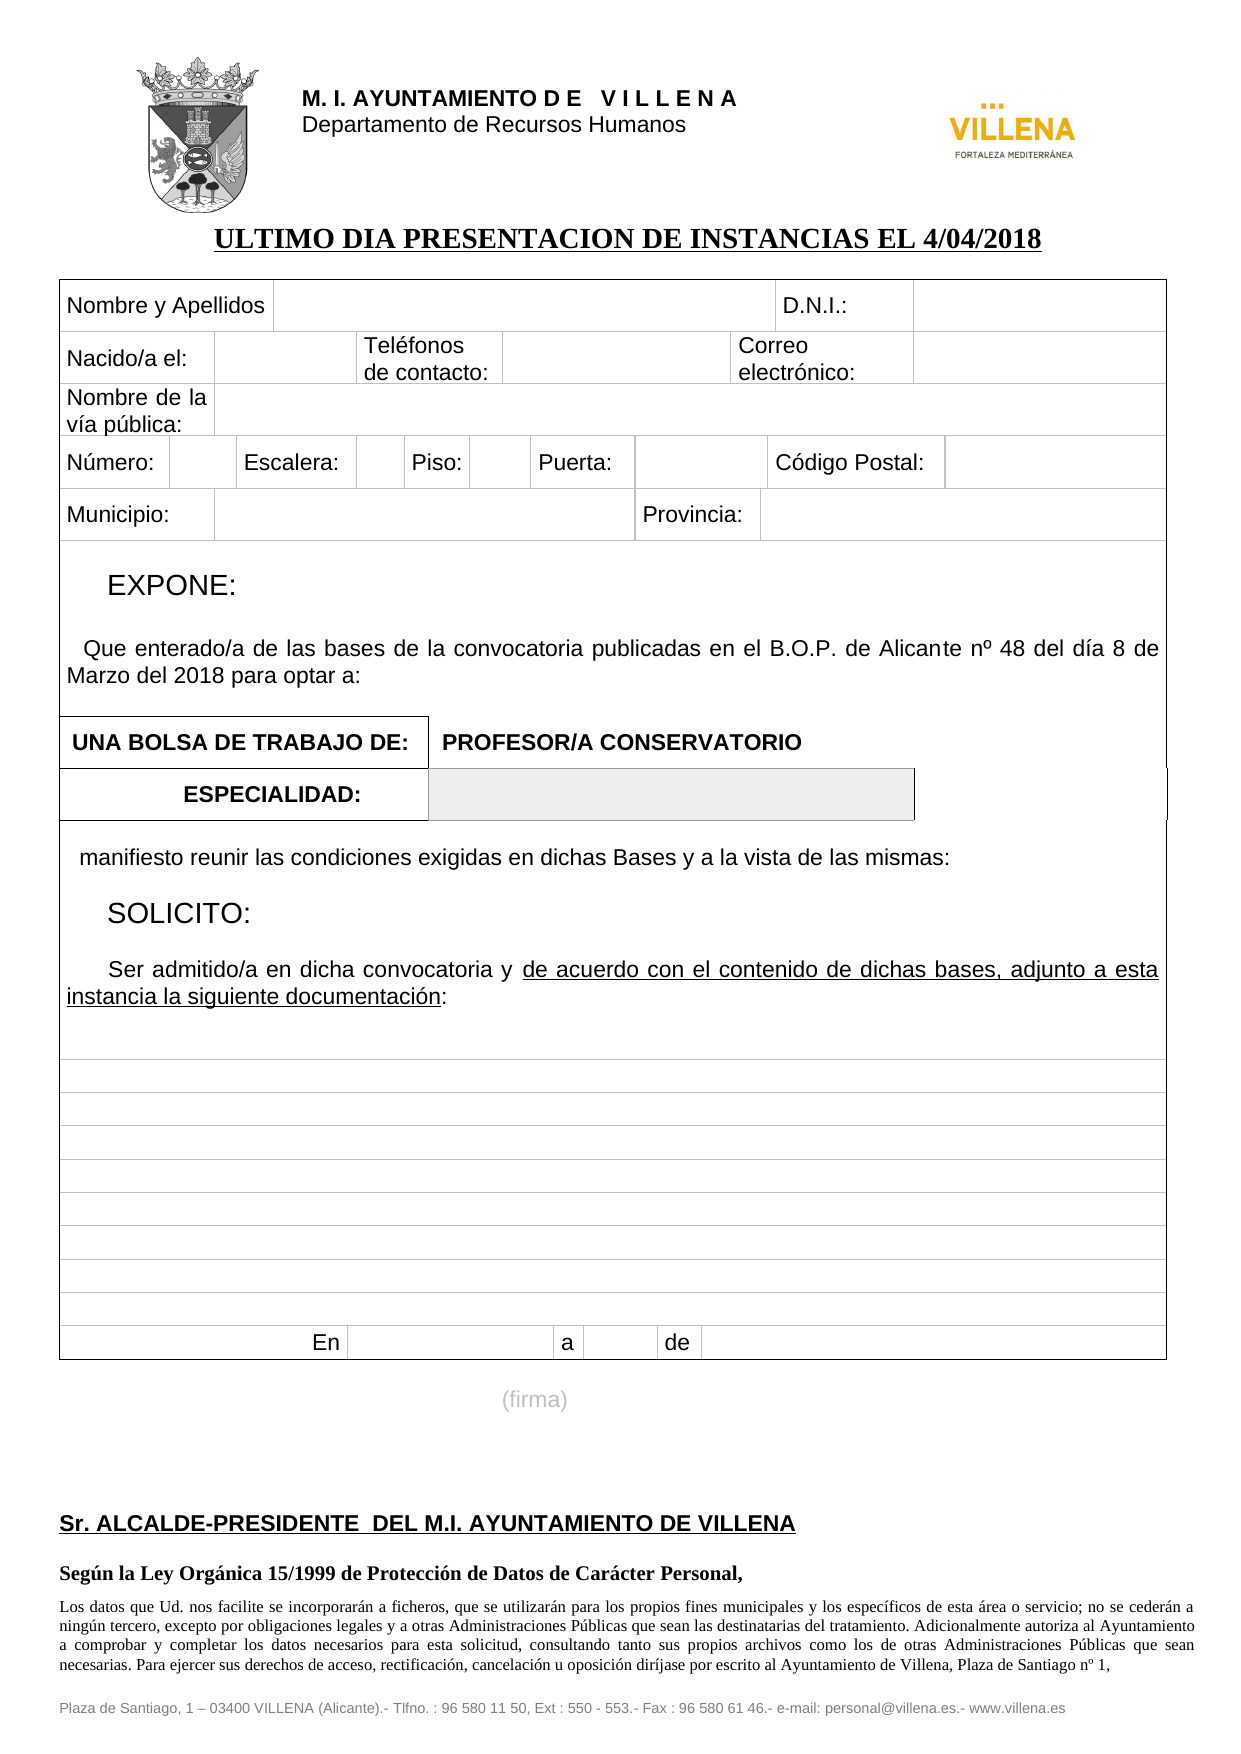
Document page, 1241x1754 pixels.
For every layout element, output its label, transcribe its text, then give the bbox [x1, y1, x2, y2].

table_cell Correo electrónico: [731, 332, 913, 383]
text Los datos que Ud. nos facilite se incorporarán a ficheros, que se utilizarán para los propios fines municipales y los específicos de esta área o servicio; no se cederán a ningún tercero, excepto por obligaciones legales y a otras Administraciones Públicas que sean las destinatarias del tratamiento. Adicionalmente autoriza al Ayuntamiento a comprobar y completar los datos necesarios para esta solicitud, consultando tanto sus propios archivos como los de otras Administraciones Públicas que sean necesarias. Para ejercer sus derechos de acceso, rectificación, cancelación u oposición diríjase por escrito al Ayuntamiento de Villena, Plaza de Santiago nº 1, [59, 1597, 1196, 1673]
table_cell [215, 332, 356, 383]
table_cell [636, 436, 767, 487]
table_cell [503, 332, 730, 383]
table_cell En [60, 1326, 347, 1358]
picture [136, 57, 259, 213]
table_cell ESPECIALIDAD: [60, 769, 428, 820]
table_cell [60, 1260, 1166, 1292]
table_cell [915, 768, 1167, 820]
table_cell UNA BOLSA DE TRABAJO DE: [60, 717, 428, 768]
text Según la Ley Orgánica 15/1999 de Protección de Datos de Carácter Personal, [59, 1561, 1196, 1585]
table_cell [215, 489, 634, 539]
table_cell Puerta: [531, 436, 634, 487]
table_cell [60, 1126, 1166, 1158]
subtitle Sr. ALCALDE-PRESIDENTE DEL M.I. AYUNTAMIENTO DE VILLENA [59, 1510, 1196, 1537]
table_cell manifiesto reunir las condiciones exigidas en dichas Bases y a la vista de las mismas: SOLICITO: Ser admitido/a en dicha convocatoria y de acuerdo con el contenido de dichas bases, adjunto a esta instancia la siguiente documentación: [60, 820, 1166, 1058]
table_cell Teléfonos de contacto: [357, 332, 502, 383]
table_cell [946, 436, 1166, 487]
table_cell [60, 1160, 1166, 1192]
table_cell [914, 332, 1166, 383]
text (firma) [59, 1386, 1196, 1412]
table_header [274, 280, 775, 331]
table_cell [170, 436, 236, 487]
table_cell [702, 1326, 1166, 1358]
table_cell [357, 436, 404, 487]
table_cell a [554, 1326, 583, 1358]
table_cell Nombre de la vía pública: [60, 384, 214, 435]
table_cell [429, 769, 914, 820]
table_cell [60, 1193, 1166, 1225]
table_cell [761, 489, 1166, 539]
table_cell Número: [60, 436, 169, 487]
table_cell PROFESOR/A CONSERVATORIO [429, 716, 1166, 768]
table_cell Escalera: [237, 436, 356, 487]
table_cell [60, 1060, 1166, 1092]
table_cell de [658, 1326, 701, 1358]
table_cell Provincia: [636, 489, 760, 539]
table_cell EXPONE: Que enterado/a de las bases de la convocatoria publicadas en el B.O.P. de Alicante nº 48 del día 8 de Marzo del 2018 para optar a: [60, 541, 1166, 716]
table_cell [470, 436, 530, 487]
table_cell [215, 384, 1166, 435]
subtitle ULTIMO DIA PRESENTACION DE INSTANCIAS EL 4/04/2018 [59, 222, 1196, 255]
table_cell Código Postal: [768, 436, 944, 487]
table_header [914, 280, 1166, 331]
table_cell Municipio: [60, 489, 214, 539]
table_header D.N.I.: [776, 280, 913, 331]
table_cell Piso: [405, 436, 469, 487]
table_header Nombre y Apellidos [60, 280, 273, 331]
table_cell [60, 1093, 1166, 1125]
table_cell Nacido/a el: [60, 332, 214, 383]
table_cell [584, 1326, 657, 1358]
table_cell [60, 1226, 1166, 1258]
table_cell [60, 1293, 1166, 1325]
table_cell [348, 1326, 553, 1358]
